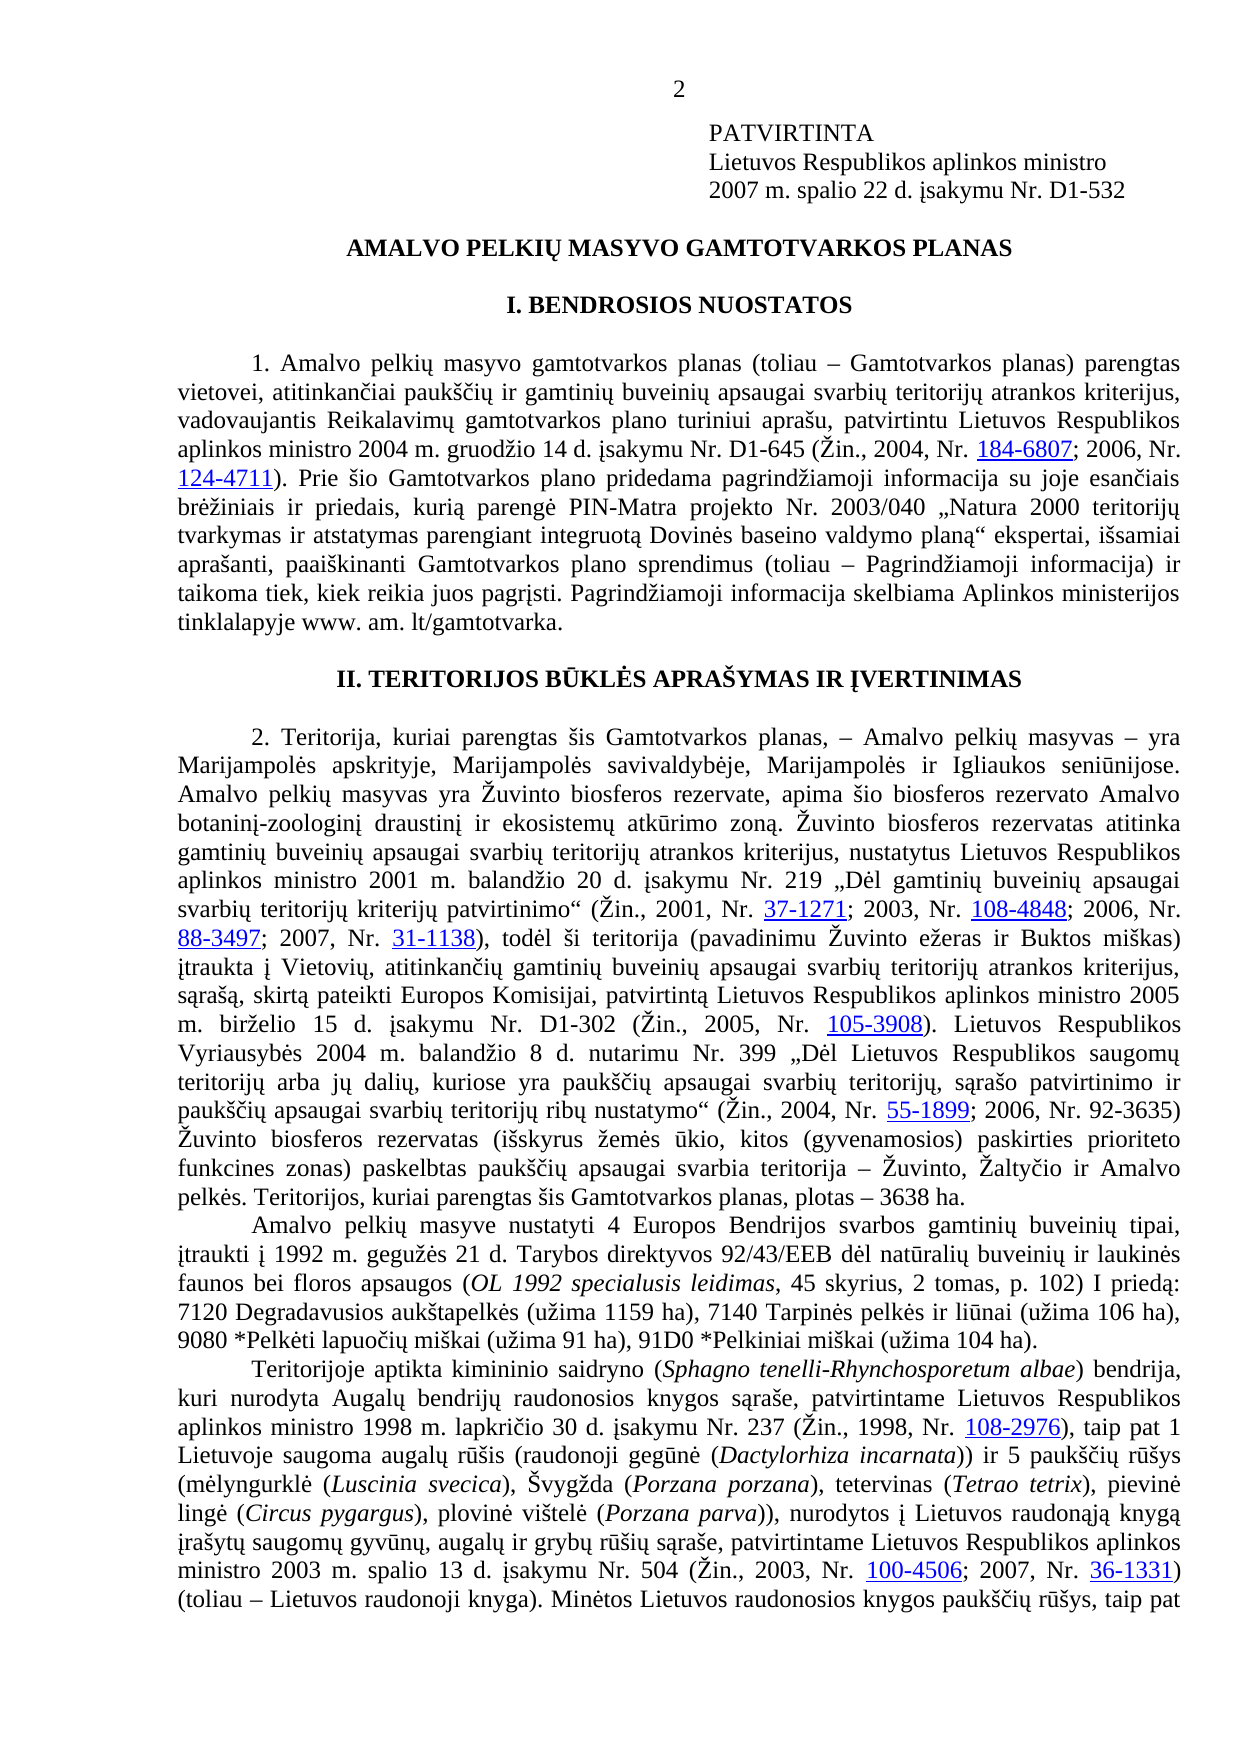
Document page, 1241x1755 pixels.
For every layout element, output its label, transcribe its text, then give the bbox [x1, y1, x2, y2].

text AMALVO PELKIŲ MASYVO GAMTOTVARKOS PLANAS [177, 233, 1181, 262]
text 2007 m. spalio 22 d. įsakymu Nr. D1-532 [177, 176, 1181, 204]
text Lietuvos Respublikos aplinkos ministro [177, 147, 1181, 176]
text Teritorijoje aptikta kimininio saidryno (Sphagno tenelli-Rhynchosporetum albae) bendrija, kuri nurodyta Augalų bendrijų raudonosios knygos sąraše, patvirtintame Lietuvos Respublikos aplinkos ministro 1998 m. lapkričio 30 d. įsakymu Nr. 237 (Žin., 1998, Nr. 108-2976), taip pat 1 Lietuvoje saugoma augalų rūšis (raudonoji gegūnė (Dactylorhiza incarnata)) ir 5 paukščių rūšys (mėlyngurklė (Luscinia svecica), Švygžda (Porzana porzana), tetervinas (Tetrao tetrix), pievinė lingė (Circus pygargus), plovinė vištelė (Porzana parva)), nurodytos į Lietuvos raudonąją knygą įrašytų saugomų gyvūnų, augalų ir grybų rūšių sąraše, patvirtintame Lietuvos Respublikos aplinkos ministro 2003 m. spalio 13 d. įsakymu Nr. 504 (Žin., 2003, Nr. 100-4506; 2007, Nr. 36-1331) (toliau – Lietuvos raudonoji knyga). Minėtos Lietuvos raudonosios knygos paukščių rūšys, taip pat [177, 1354, 1181, 1613]
text I. BENDROSIOS NUOSTATOS [177, 291, 1181, 319]
text Amalvo pelkių masyve nustatyti 4 Europos Bendrijos svarbos gamtinių buveinių tipai, įtraukti į 1992 m. gegužės 21 d. Tarybos direktyvos 92/43/EEB dėl natūralių buveinių ir laukinės faunos bei floros apsaugos (OL 1992 specialusis leidimas, 45 skyrius, 2 tomas, p. 102) I priedą: 7120 Degradavusios aukštapelkės (užima 1159 ha), 7140 Tarpinės pelkės ir liūnai (užima 106 ha), 9080 *Pelkėti lapuočių miškai (užima 91 ha), 91D0 *Pelkiniai miškai (užima 104 ha). [177, 1211, 1181, 1354]
text 1. Amalvo pelkių masyvo gamtotvarkos planas (toliau – Gamtotvarkos planas) parengtas vietovei, atitinkančiai paukščių ir gamtinių buveinių apsaugai svarbių teritorijų atrankos kriterijus, vadovaujantis Reikalavimų gamtotvarkos plano turiniui aprašu, patvirtintu Lietuvos Respublikos aplinkos ministro 2004 m. gruodžio 14 d. įsakymu Nr. D1-645 (Žin., 2004, Nr. 184-6807; 2006, Nr. 124-4711). Prie šio Gamtotvarkos plano pridedama pagrindžiamoji informacija su joje esančiais brėžiniais ir priedais, kurią parengė PIN-Matra projekto Nr. 2003/040 „Natura 2000 teritorijų tvarkymas ir atstatymas parengiant integruotą Dovinės baseino valdymo planą“ ekspertai, išsamiai aprašanti, paaiškinanti Gamtotvarkos plano sprendimus (toliau – Pagrindžiamoji informacija) ir taikoma tiek, kiek reikia juos pagrįsti. Pagrindžiamoji informacija skelbiama Aplinkos ministerijos tinklalapyje www. am. lt/gamtotvarka. [177, 348, 1181, 636]
text PATVIRTINTA [177, 118, 1181, 147]
text II. TERITORIJOS BŪKLĖS APRAŠYMAS IR ĮVERTINIMAS [177, 664, 1181, 693]
text 2. Teritorija, kuriai parengtas šis Gamtotvarkos planas, – Amalvo pelkių masyvas – yra Marijampolės apskrityje, Marijampolės savivaldybėje, Marijampolės ir Igliaukos seniūnijose. Amalvo pelkių masyvas yra Žuvinto biosferos rezervate, apima šio biosferos rezervato Amalvo botaninį-zoologinį draustinį ir ekosistemų atkūrimo zoną. Žuvinto biosferos rezervatas atitinka gamtinių buveinių apsaugai svarbių teritorijų atrankos kriterijus, nustatytus Lietuvos Respublikos aplinkos ministro 2001 m. balandžio 20 d. įsakymu Nr. 219 „Dėl gamtinių buveinių apsaugai svarbių teritorijų kriterijų patvirtinimo“ (Žin., 2001, Nr. 37-1271; 2003, Nr. 108-4848; 2006, Nr. 88-3497; 2007, Nr. 31-1138), todėl ši teritorija (pavadinimu Žuvinto ežeras ir Buktos miškas) įtraukta į Vietovių, atitinkančių gamtinių buveinių apsaugai svarbių teritorijų atrankos kriterijus, sąrašą, skirtą pateikti Europos Komisijai, patvirtintą Lietuvos Respublikos aplinkos ministro 2005 m. birželio 15 d. įsakymu Nr. D1-302 (Žin., 2005, Nr. 105-3908). Lietuvos Respublikos Vyriausybės 2004 m. balandžio 8 d. nutarimu Nr. 399 „Dėl Lietuvos Respublikos saugomų teritorijų arba jų dalių, kuriose yra paukščių apsaugai svarbių teritorijų, sąrašo patvirtinimo ir paukščių apsaugai svarbių teritorijų ribų nustatymo“ (Žin., 2004, Nr. 55-1899; 2006, Nr. 92-3635) Žuvinto biosferos rezervatas (išskyrus žemės ūkio, kitos (gyvenamosios) paskirties prioriteto funkcines zonas) paskelbtas paukščių apsaugai svarbia teritorija – Žuvinto, Žaltyčio ir Amalvo pelkės. Teritorijos, kuriai parengtas šis Gamtotvarkos planas, plotas – 3638 ha. [177, 722, 1181, 1211]
